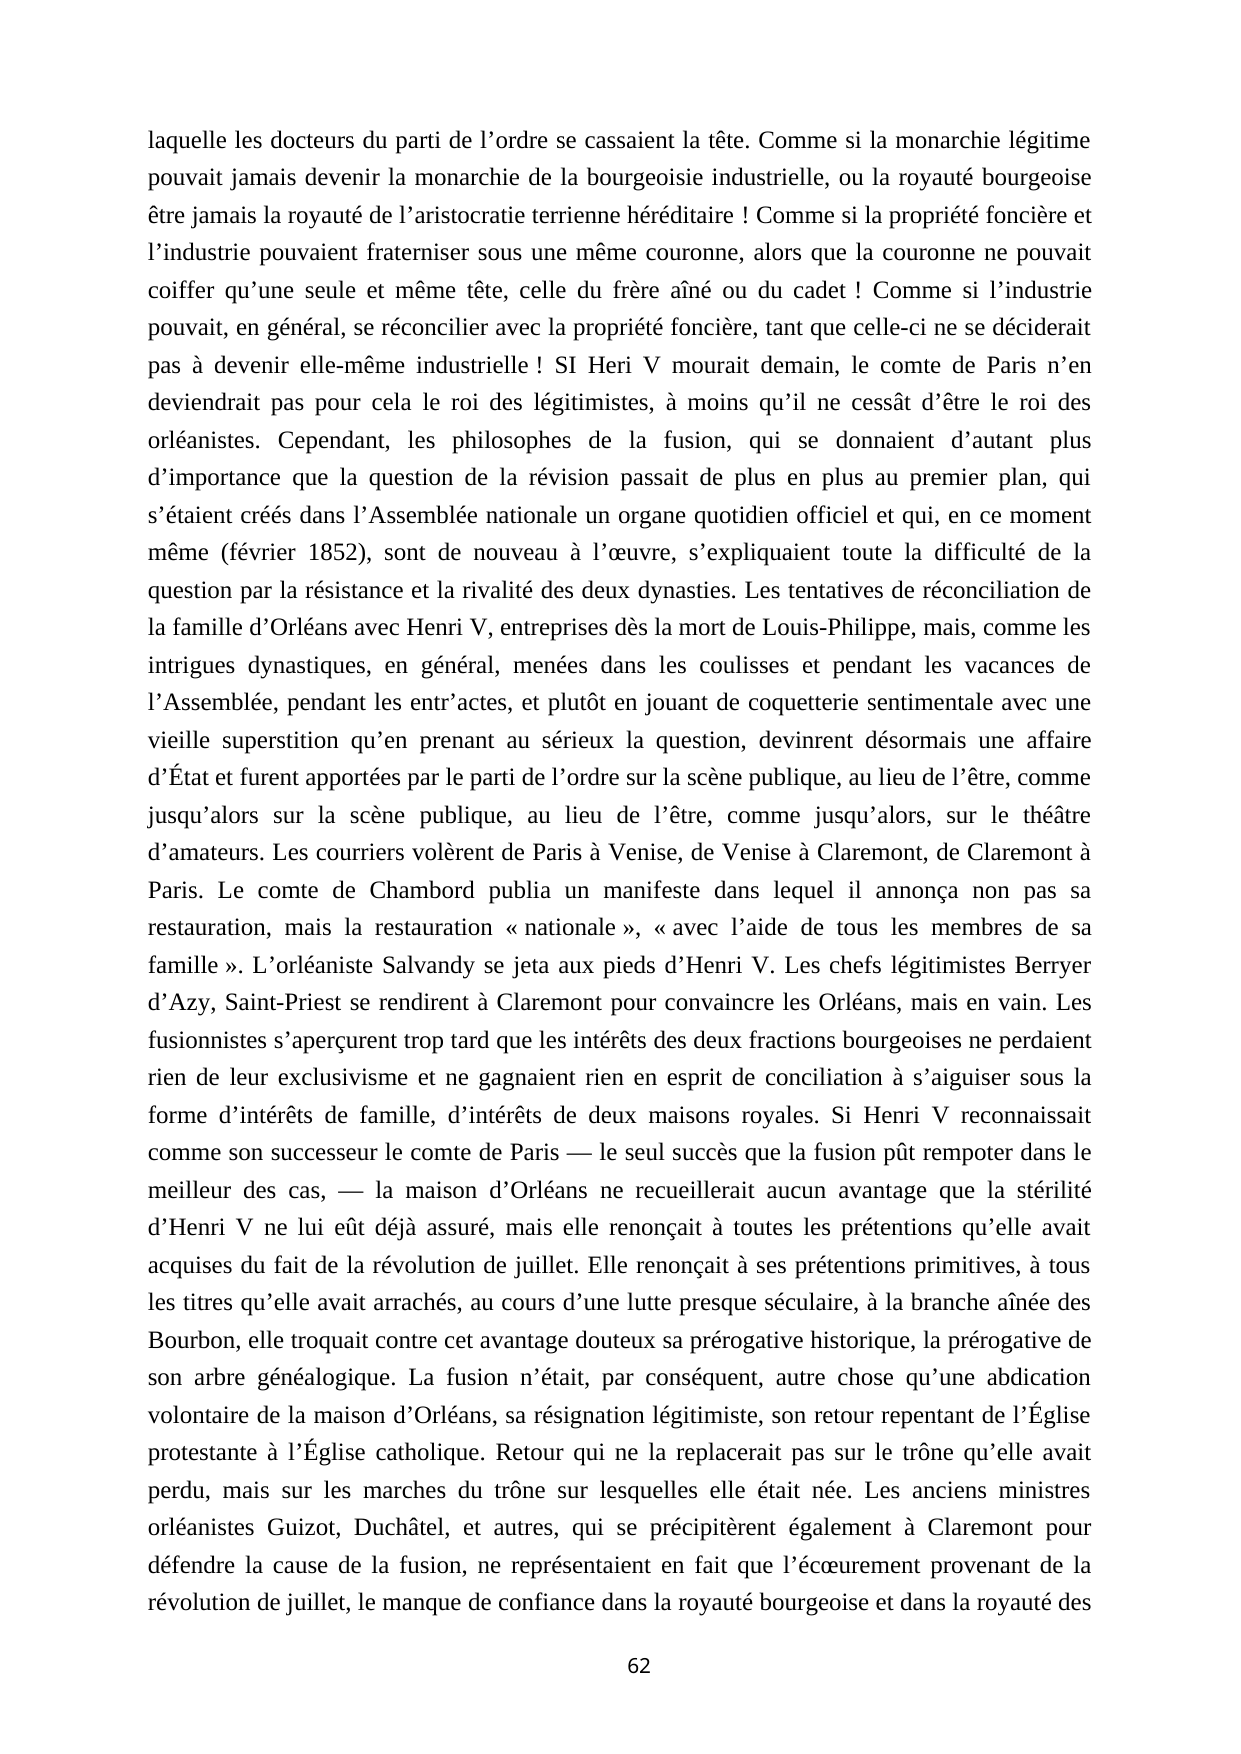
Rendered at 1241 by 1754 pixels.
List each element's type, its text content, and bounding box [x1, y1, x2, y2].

text laquelle les docteurs du parti de l’ordre se cassaient la tête. Comme si la monarchie légitime pouvait jamais devenir la monarchie de la bourgeoisie industrielle, ou la royauté bourgeoise être jamais la royauté de l’aristocratie terrienne héréditaire ! Comme si la propriété foncière et l’industrie pouvaient fraterniser sous une même couronne, alors que la couronne ne pouvait coiffer qu’une seule et même tête, celle du frère aîné ou du cadet ! Comme si l’industrie pouvait, en général, se réconcilier avec la propriété foncière, tant que celle-ci ne se déciderait pas à devenir elle-même industrielle ! SI Heri V mourait demain, le comte de Paris n’en deviendrait pas pour cela le roi des légitimistes, à moins qu’il ne cessât d’être le roi des orléanistes. Cependant, les philosophes de la fusion, qui se donnaient d’autant plus d’importance que la question de la révision passait de plus en plus au premier plan, qui s’étaient créés dans l’Assemblée nationale un organe quotidien officiel et qui, en ce moment même (février 1852), sont de nouveau à l’œuvre, s’expliquaient toute la difficulté de la question par la résistance et la rivalité des deux dynasties. Les tentatives de réconciliation de la famille d’Orléans avec Henri V, entreprises dès la mort de Louis-Philippe, mais, comme les intrigues dynastiques, en général, menées dans les coulisses et pendant les vacances de l’Assemblée, pendant les entr’actes, et plutôt en jouant de coquetterie sentimentale avec une vieille superstition qu’en prenant au sérieux la question, devinrent désormais une affaire d’État et furent apportées par le parti de l’ordre sur la scène publique, au lieu de l’être, comme jusqu’alors sur la scène publique, au lieu de l’être, comme jusqu’alors, sur le théâtre d’amateurs. Les courriers volèrent de Paris à Venise, de Venise à Claremont, de Claremont à Paris. Le comte de Chambord publia un manifeste dans lequel il annonça non pas sa restauration, mais la restauration « nationale », « avec l’aide de tous les membres de sa famille ». L’orléaniste Salvandy se jeta aux pieds d’Henri V. Les chefs légitimistes Berryer d’Azy, Saint-Priest se rendirent à Claremont pour convaincre les Orléans, mais en vain. Les fusionnistes s’aperçurent trop tard que les intérêts des deux fractions bourgeoises ne perdaient rien de leur exclusivisme et ne gagnaient rien en esprit de conciliation à s’aiguiser sous la forme d’intérêts de famille, d’intérêts de deux maisons royales. Si Henri V reconnaissait comme son successeur le comte de Paris — le seul succès que la fusion pût rempoter dans le meilleur des cas, — la maison d’Orléans ne recueillerait aucun avantage que la stérilité d’Henri V ne lui eût déjà assuré, mais elle renonçait à toutes les prétentions qu’elle avait acquises du fait de la révolution de juillet. Elle renonçait à ses prétentions primitives, à tous les titres qu’elle avait arrachés, au cours d’une lutte presque séculaire, à la branche aînée des Bourbon, elle troquait contre cet avantage douteux sa prérogative historique, la prérogative de son arbre généalogique. La fusion n’était, par conséquent, autre chose qu’une abdication volontaire de la maison d’Orléans, sa résignation légitimiste, son retour repentant de l’Église protestante à l’Église catholique. Retour qui ne la replacerait pas sur le trône qu’elle avait perdu, mais sur les marches du trône sur lesquelles elle était née. Les anciens ministres orléanistes Guizot, Duchâtel, et autres, qui se précipitèrent également à Claremont pour défendre la cause de la fusion, ne représentaient en fait que l’écœurement provenant de la révolution de juillet, le manque de confiance dans la royauté bourgeoise et dans la royauté des [148, 118, 1092, 1618]
